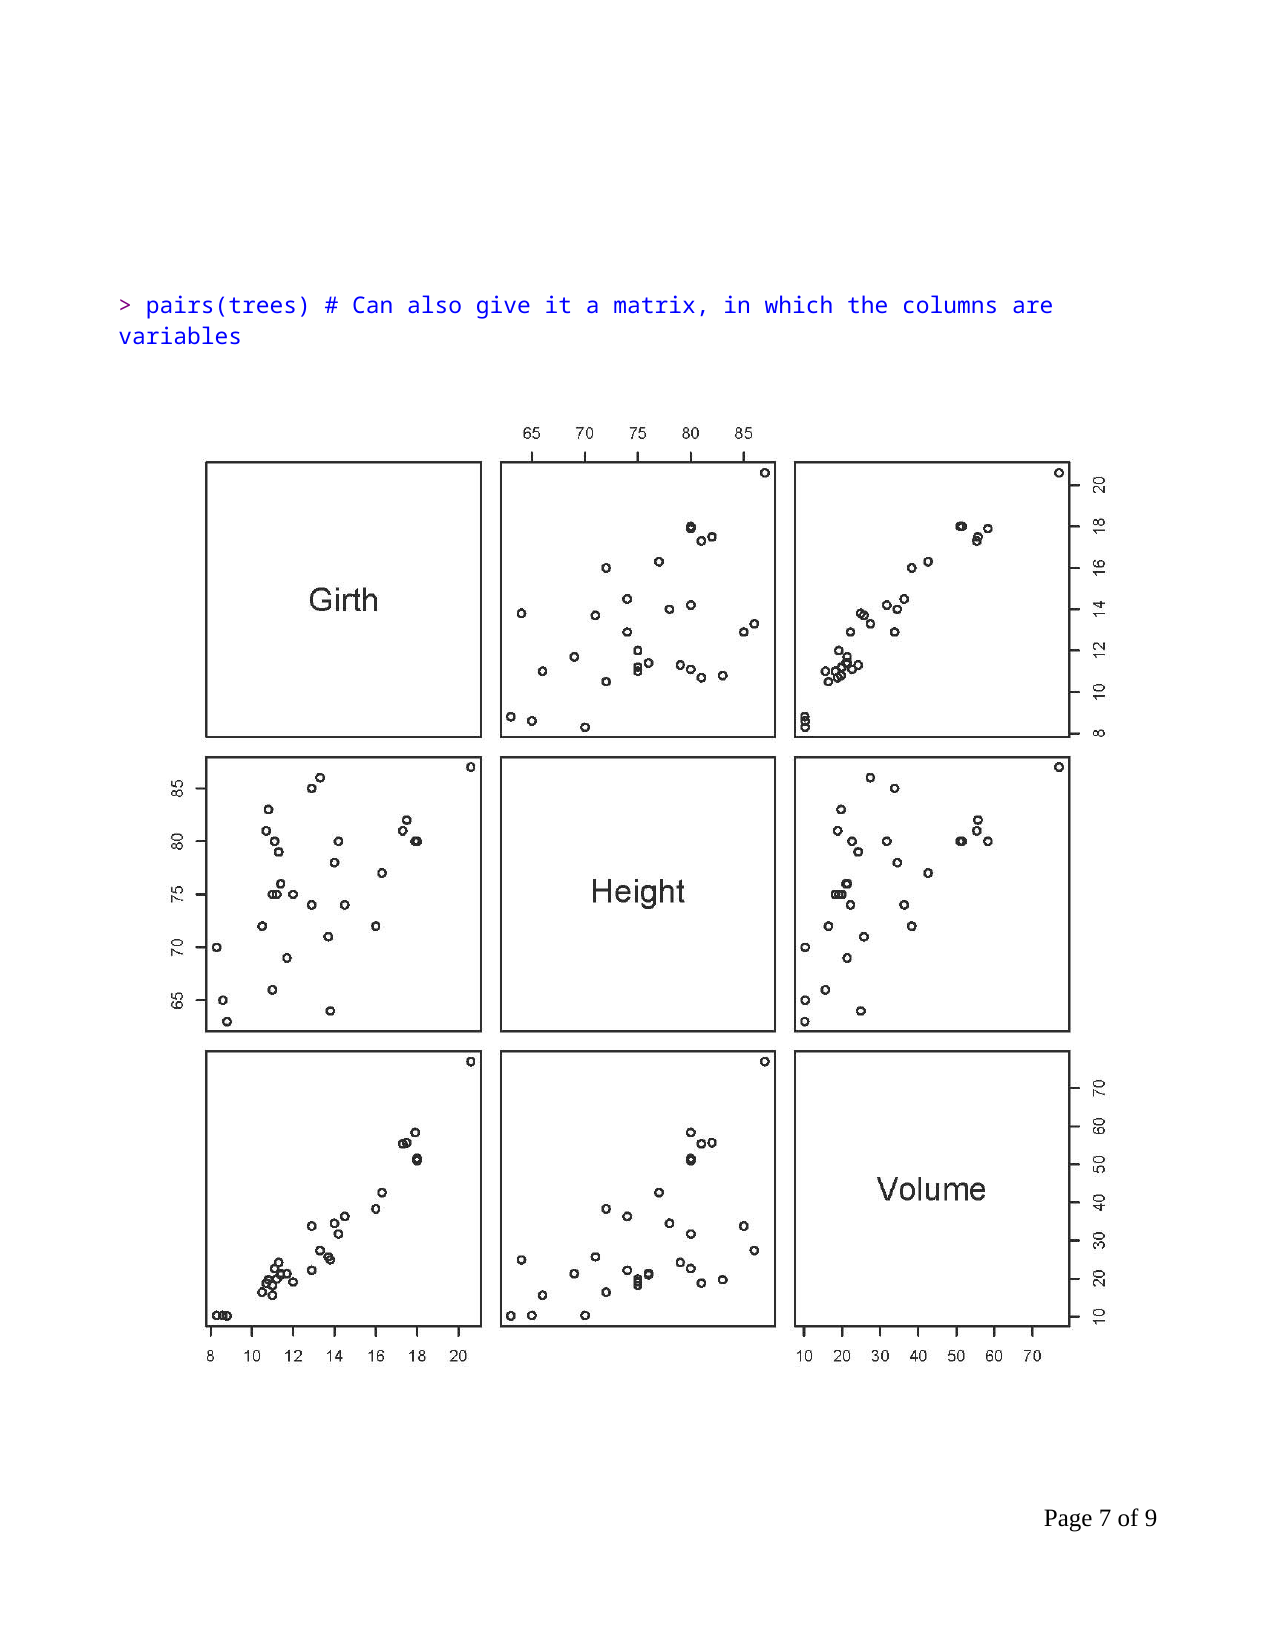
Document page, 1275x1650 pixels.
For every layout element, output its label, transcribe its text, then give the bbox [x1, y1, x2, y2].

picture [118, 375, 1157, 1414]
text > pairs(trees) # Can also give it a matrix, in which the columns are variables [118, 289, 1157, 351]
